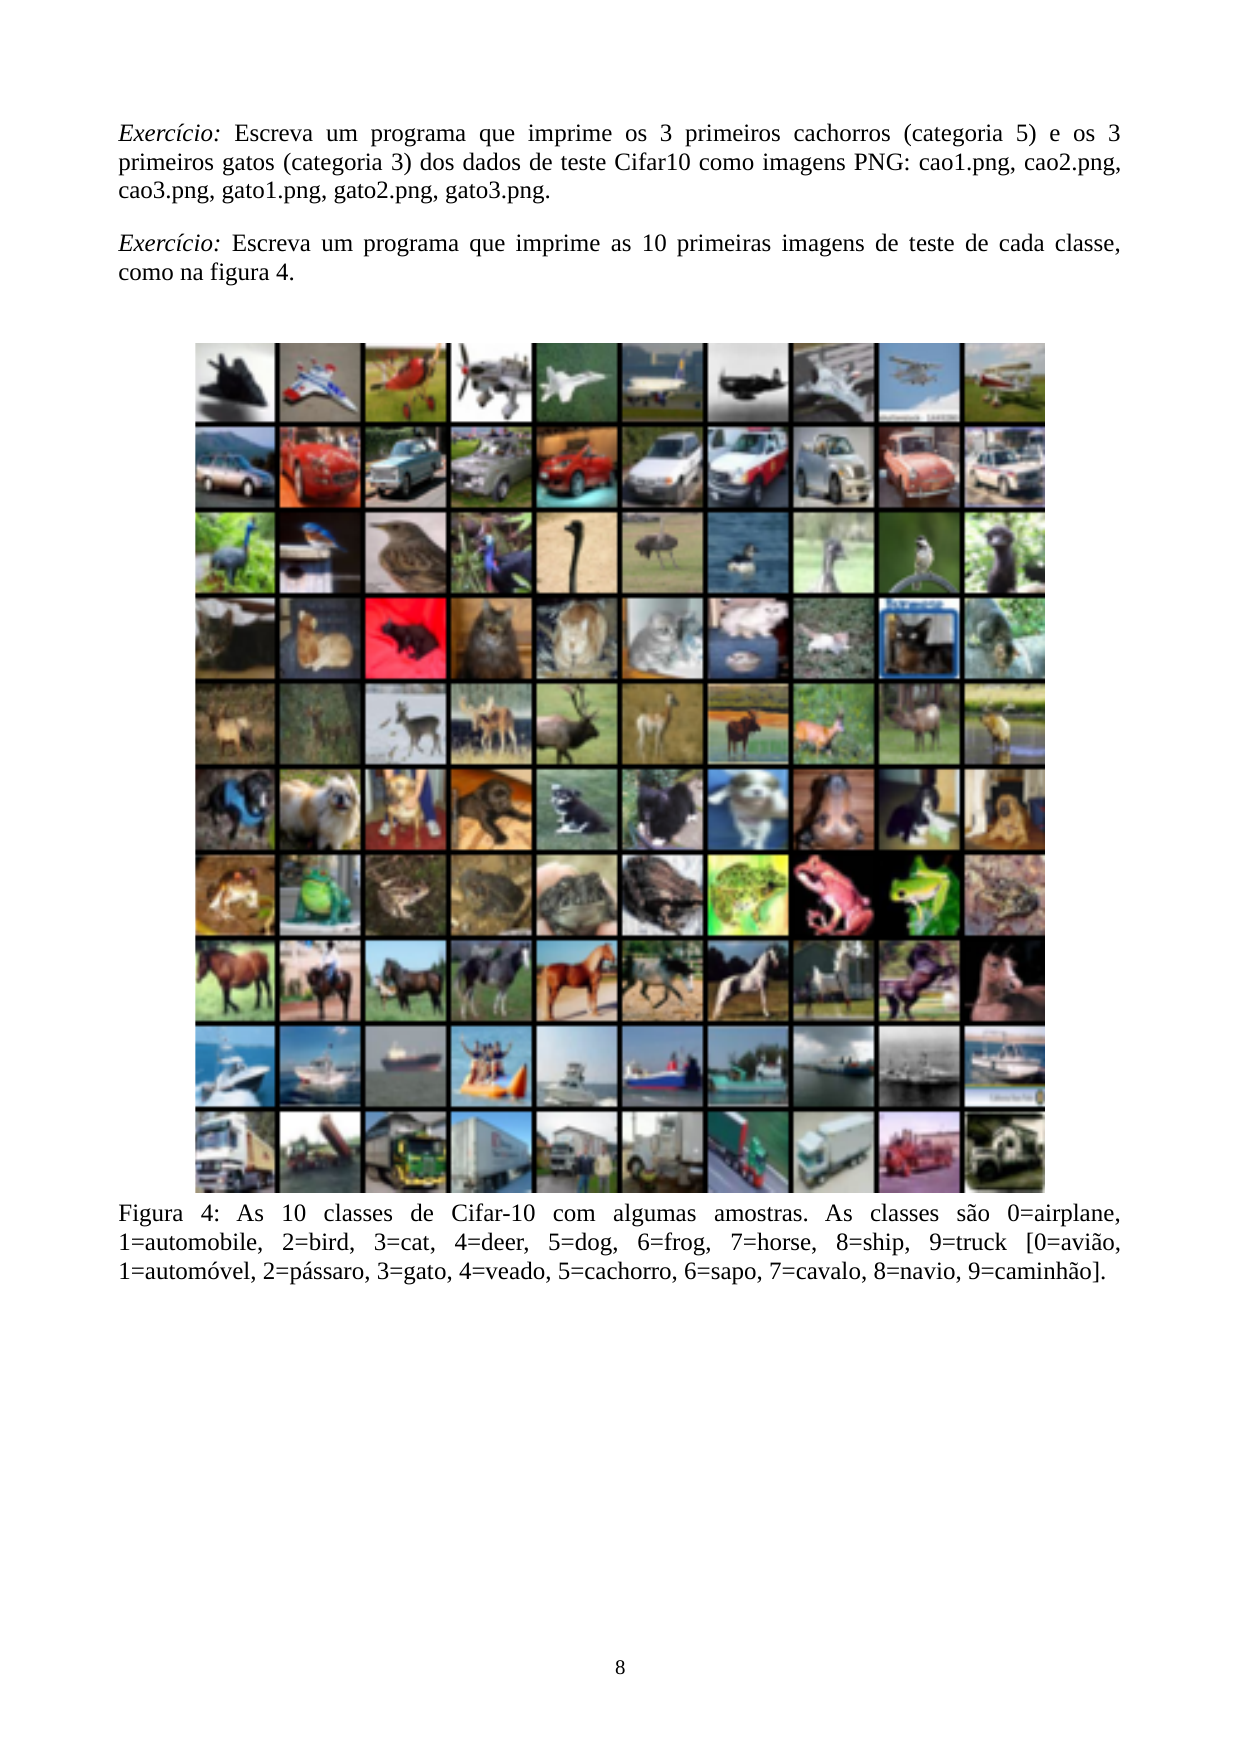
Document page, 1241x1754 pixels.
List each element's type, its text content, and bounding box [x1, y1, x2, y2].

text Figura 4: As 10 classes de Cifar-10 com algumas amostras. As classes são 0=airplane, 1=automobile, 2=bird, 3=cat, 4=deer, 5=dog, 6=frog, 7=horse, 8=ship, 9=truck [0=avião, 1=automóvel, 2=pássaro, 3=gato, 4=veado, 5=cachorro, 6=sapo, 7=cavalo, 8=navio, 9=caminhão]. [118, 1198, 1122, 1285]
picture [195, 343, 1045, 1193]
text Exercício: Escreva um programa que imprime as 10 primeiras imagens de teste de cada classe, como na figura 4. [118, 228, 1122, 286]
text Exercício: Escreva um programa que imprime os 3 primeiros cachorros (categoria 5) e os 3 primeiros gatos (categoria 3) dos dados de teste Cifar10 como imagens PNG: cao1.png, cao2.png, cao3.png, gato1.png, gato2.png, gato3.png. [118, 118, 1122, 204]
